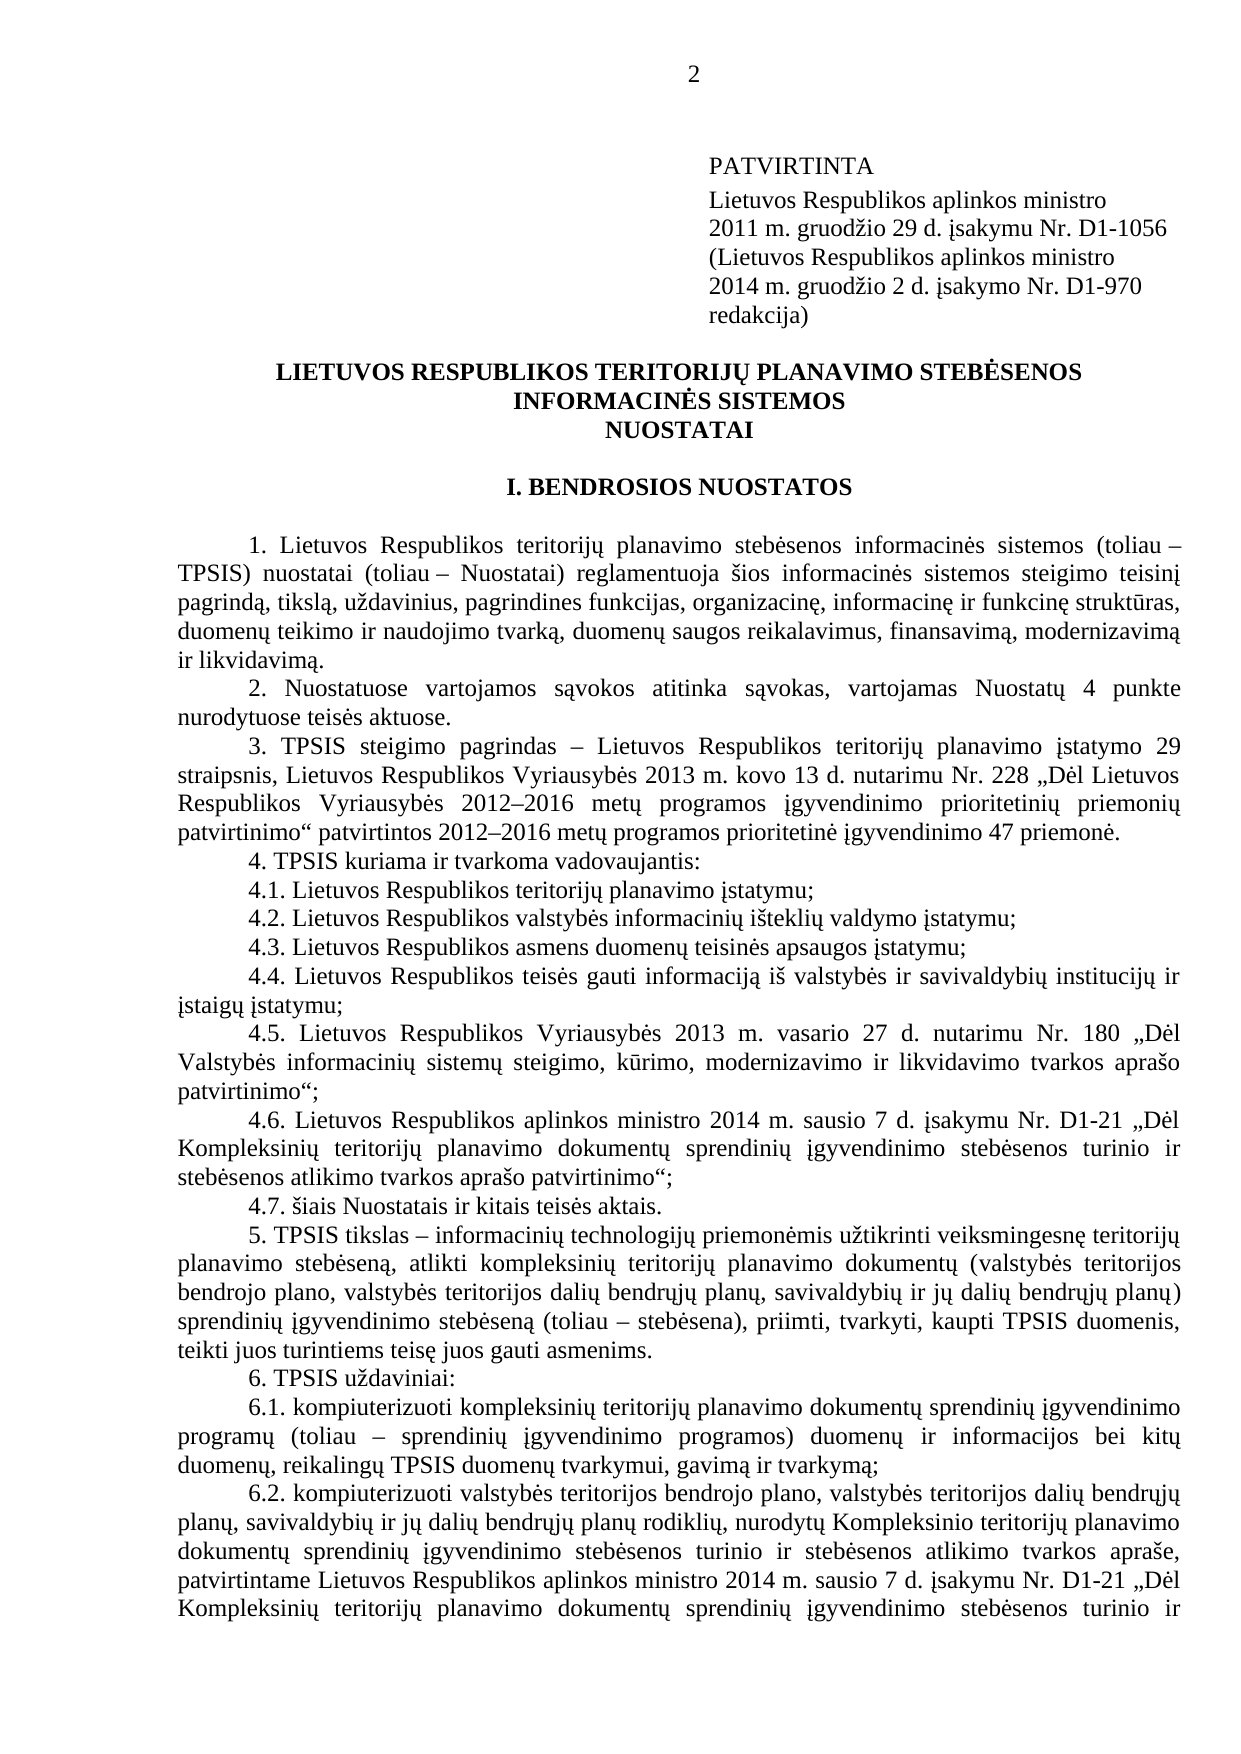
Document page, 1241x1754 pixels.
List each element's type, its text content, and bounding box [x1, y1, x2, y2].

text 6.2. kompiuterizuoti valstybės teritorijos bendrojo plano, valstybės teritorijos dalių bendrųjų planų, savivaldybių ir jų dalių bendrųjų planų rodiklių, nurodytų Kompleksinio teritorijų planavimo dokumentų sprendinių įgyvendinimo stebėsenos turinio ir stebėsenos atlikimo tvarkos apraše, patvirtintame Lietuvos Respublikos aplinkos ministro 2014 m. sausio 7 d. įsakymu Nr. D1-21 „Dėl Kompleksinių teritorijų planavimo dokumentų sprendinių įgyvendinimo stebėsenos turinio ir [177, 1478, 1181, 1622]
text 2011 m. gruodžio 29 d. įsakymu Nr. D1-1056 [177, 213, 1181, 242]
text LIETUVOS RESPUBLIKOS teritorijŲ PLANAVIMO stebėsenos INFORMACINĖS SISTEMOS [177, 357, 1181, 415]
text 2014 m. gruodžio 2 d. įsakymo Nr. D1-970 [177, 271, 1181, 300]
text 4.6. Lietuvos Respublikos aplinkos ministro 2014 m. sausio 7 d. įsakymu Nr. D1-21 „Dėl Kompleksinių teritorijų planavimo dokumentų sprendinių įgyvendinimo stebėsenos turinio ir stebėsenos atlikimo tvarkos aprašo patvirtinimo“; [177, 1105, 1181, 1191]
text Lietuvos Respublikos aplinkos ministro [177, 185, 1181, 213]
text PATVIRTINTA [177, 151, 1181, 180]
text (Lietuvos Respublikos aplinkos ministro [177, 242, 1181, 271]
text 1. Lietuvos Respublikos teritorijų planavimo stebėsenos informacinės sistemos (toliau – TPSIS) nuostatai (toliau – Nuostatai) reglamentuoja šios informacinės sistemos steigimo teisinį pagrindą, tikslą, uždavinius, pagrindines funkcijas, organizacinę, informacinę ir funkcinę struktūras, duomenų teikimo ir naudojimo tvarką, duomenų saugos reikalavimus, finansavimą, modernizavimą ir likvidavimą. [177, 530, 1181, 673]
text 3. TPSIS steigimo pagrindas – Lietuvos Respublikos teritorijų planavimo įstatymo 29 straipsnis, Lietuvos Respublikos Vyriausybės 2013 m. kovo 13 d. nutarimu Nr. 228 „Dėl Lietuvos Respublikos Vyriausybės 2012–2016 metų programos įgyvendinimo prioritetinių priemonių patvirtinimo“ patvirtintos 2012–2016 metų programos prioritetinė įgyvendinimo 47 priemonė. [177, 731, 1181, 846]
text 4.1. Lietuvos Respublikos teritorijų planavimo įstatymu; [177, 875, 1181, 903]
text redakcija) [177, 300, 1181, 328]
text 6. TPSIS uždaviniai: [177, 1363, 1181, 1392]
text 6.1. kompiuterizuoti kompleksinių teritorijų planavimo dokumentų sprendinių įgyvendinimo programų (toliau – sprendinių įgyvendinimo programos) duomenų ir informacijos bei kitų duomenų, reikalingų TPSIS duomenų tvarkymui, gavimą ir tvarkymą; [177, 1392, 1181, 1478]
text 4.3. Lietuvos Respublikos asmens duomenų teisinės apsaugos įstatymu; [177, 932, 1181, 961]
text 4.2. Lietuvos Respublikos valstybės informacinių išteklių valdymo įstatymu; [177, 903, 1181, 932]
text 2. Nuostatuose vartojamos sąvokos atitinka sąvokas, vartojamas Nuostatų 4 punkte nurodytuose teisės aktuose. [177, 673, 1181, 731]
text NUOSTATAI [177, 415, 1181, 443]
text 4.4. Lietuvos Respublikos teisės gauti informaciją iš valstybės ir savivaldybių institucijų ir įstaigų įstatymu; [177, 961, 1181, 1018]
text 4.7. šiais Nuostatais ir kitais teisės aktais. [177, 1191, 1181, 1220]
text 4. TPSIS kuriama ir tvarkoma vadovaujantis: [177, 846, 1181, 875]
text 4.5. Lietuvos Respublikos Vyriausybės 2013 m. vasario 27 d. nutarimu Nr. 180 „Dėl Valstybės informacinių sistemų steigimo, kūrimo, modernizavimo ir likvidavimo tvarkos aprašo patvirtinimo“; [177, 1018, 1181, 1105]
text 5. TPSIS tikslas – informacinių technologijų priemonėmis užtikrinti veiksmingesnę teritorijų planavimo stebėseną, atlikti kompleksinių teritorijų planavimo dokumentų (valstybės teritorijos bendrojo plano, valstybės teritorijos dalių bendrųjų planų, savivaldybių ir jų dalių bendrųjų planų) sprendinių įgyvendinimo stebėseną (toliau – stebėsena), priimti, tvarkyti, kaupti TPSIS duomenis, teikti juos turintiems teisę juos gauti asmenims. [177, 1220, 1181, 1363]
text I. BENDROSIOS NUOSTATOS [177, 472, 1181, 501]
